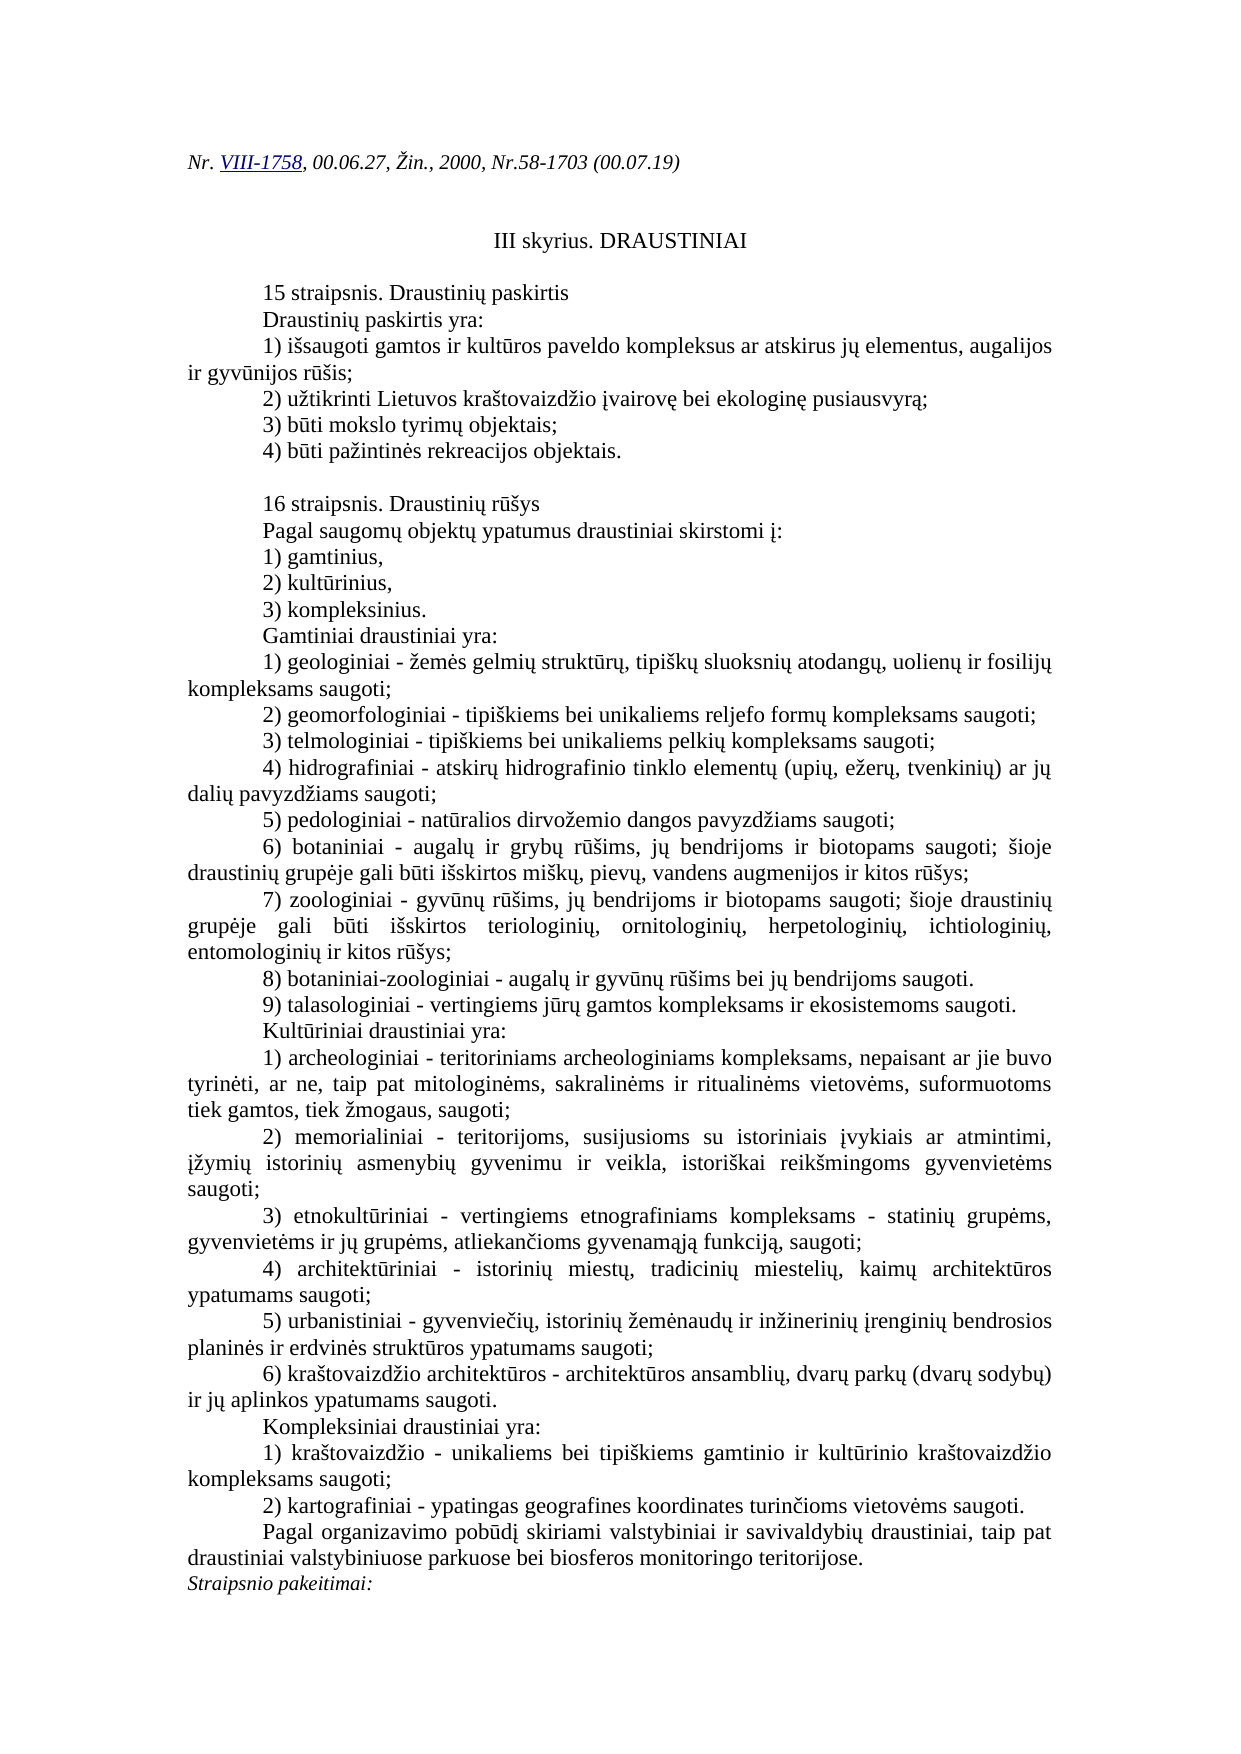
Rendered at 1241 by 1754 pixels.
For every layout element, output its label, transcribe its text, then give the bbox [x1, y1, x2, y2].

text Pagal organizavimo pobūdį skiriami valstybiniai ir savivaldybių draustiniai, taip pat draustiniai valstybiniuose parkuose bei biosferos monitoringo teritorijose. [187, 1518, 1053, 1571]
text Gamtiniai draustiniai yra: [187, 622, 1053, 648]
text 4) būti pažintinės rekreacijos objektais. [187, 438, 1053, 464]
text 3) etnokultūriniai - vertingiems etnografiniams kompleksams - statinių grupėms, gyvenvietėms ir jų grupėms, atliekančioms gyvenamąją funkciją, saugoti; [187, 1202, 1053, 1254]
text 5) pedologiniai - natūralios dirvožemio dangos pavyzdžiams saugoti; [187, 807, 1053, 833]
text 1) archeologiniai - teritoriniams archeologiniams kompleksams, nepaisant ar jie buvo tyrinėti, ar ne, taip pat mitologinėms, sakralinėms ir ritualinėms vietovėms, suformuotoms tiek gamtos, tiek žmogaus, saugoti; [187, 1044, 1053, 1123]
text 3) kompleksinius. [187, 596, 1053, 622]
text 4) architektūriniai - istorinių miestų, tradicinių miestelių, kaimų architektūros ypatumams saugoti; [187, 1254, 1053, 1307]
text 2) kartografiniai - ypatingas geografines koordinates turinčioms vietovėms saugoti. [187, 1492, 1053, 1518]
text 16 straipsnis. Draustinių rūšys [187, 490, 1053, 517]
text Nr. VIII-1758, 00.06.27, Žin., 2000, Nr.58-1703 (00.07.19) [187, 150, 1053, 174]
text 1) gamtinius, [187, 543, 1053, 569]
text Kompleksiniai draustiniai yra: [187, 1413, 1053, 1439]
text 2) užtikrinti Lietuvos kraštovaizdžio įvairovę bei ekologinę pusiausvyrą; [187, 385, 1053, 411]
text 1) išsaugoti gamtos ir kultūros paveldo kompleksus ar atskirus jų elementus, augalijos ir gyvūnijos rūšis; [187, 332, 1053, 385]
text 6) botaniniai - augalų ir grybų rūšims, jų bendrijoms ir biotopams saugoti; šioje draustinių grupėje gali būti išskirtos miškų, pievų, vandens augmenijos ir kitos rūšys; [187, 833, 1053, 886]
text 5) urbanistiniai - gyvenviečių, istorinių žemėnaudų ir inžinerinių įrenginių bendrosios planinės ir erdvinės struktūros ypatumams saugoti; [187, 1307, 1053, 1360]
text 6) kraštovaizdžio architektūros - architektūros ansamblių, dvarų parkų (dvarų sodybų) ir jų aplinkos ypatumams saugoti. [187, 1360, 1053, 1413]
text 15 straipsnis. Draustinių paskirtis [187, 279, 1053, 306]
text Straipsnio pakeitimai: [187, 1571, 1053, 1595]
text 3) būti mokslo tyrimų objektais; [187, 411, 1053, 438]
text 1) geologiniai - žemės gelmių struktūrų, tipiškų sluoksnių atodangų, uolienų ir fosilijų kompleksams saugoti; [187, 648, 1053, 701]
text 7) zoologiniai - gyvūnų rūšims, jų bendrijoms ir biotopams saugoti; šioje draustinių grupėje gali būti išskirtos teriologinių, ornitologinių, herpetologinių, ichtiologinių, entomologinių ir kitos rūšys; [187, 886, 1053, 965]
text 3) telmologiniai - tipiškiems bei unikaliems pelkių kompleksams saugoti; [187, 727, 1053, 754]
text Kultūriniai draustiniai yra: [187, 1017, 1053, 1044]
text 2) geomorfologiniai - tipiškiems bei unikaliems reljefo formų kompleksams saugoti; [187, 701, 1053, 727]
text III skyrius. DRAUSTINIAI [187, 227, 1053, 253]
text 4) hidrografiniai - atskirų hidrografinio tinklo elementų (upių, ežerų, tvenkinių) ar jų dalių pavyzdžiams saugoti; [187, 754, 1053, 807]
text 9) talasologiniai - vertingiems jūrų gamtos kompleksams ir ekosistemoms saugoti. [187, 991, 1053, 1017]
text Draustinių paskirtis yra: [187, 306, 1053, 332]
text 1) kraštovaizdžio - unikaliems bei tipiškiems gamtinio ir kultūrinio kraštovaizdžio kompleksams saugoti; [187, 1439, 1053, 1492]
text 2) kultūrinius, [187, 569, 1053, 596]
text 8) botaniniai-zoologiniai - augalų ir gyvūnų rūšims bei jų bendrijoms saugoti. [187, 965, 1053, 991]
text Pagal saugomų objektų ypatumus draustiniai skirstomi į: [187, 517, 1053, 543]
text 2) memorialiniai - teritorijoms, susijusioms su istoriniais įvykiais ar atmintimi, įžymių istorinių asmenybių gyvenimu ir veikla, istoriškai reikšmingoms gyvenvietėms saugoti; [187, 1123, 1053, 1202]
